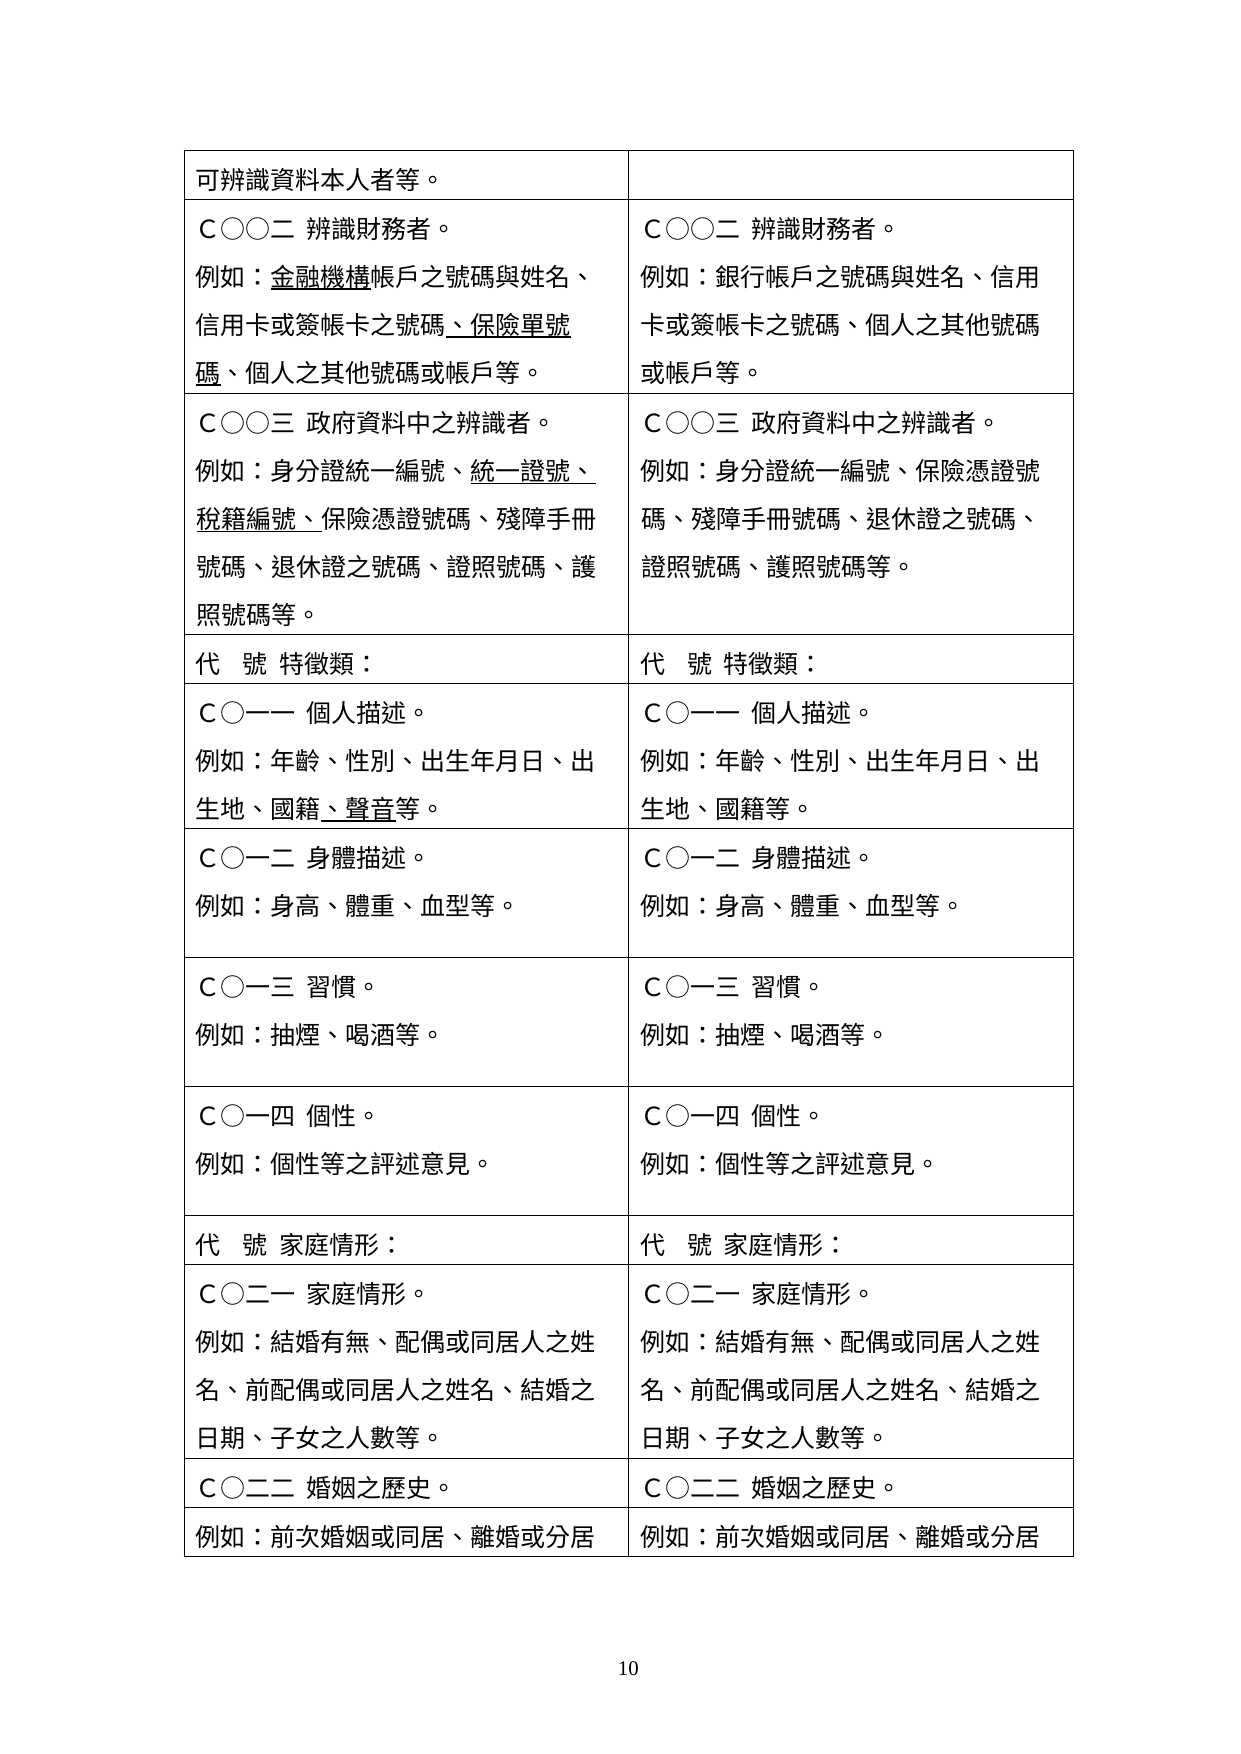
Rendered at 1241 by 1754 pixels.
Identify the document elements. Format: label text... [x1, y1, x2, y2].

table_cell [629, 151, 1073, 199]
table_cell 代 號 特徵類： [629, 635, 1073, 683]
table_cell Ｃ○一一 個人描述。 例如：年齡、性別、出生年月日、出生地、國籍等。 [629, 684, 1073, 828]
table_cell 代 號 家庭情形： [629, 1216, 1073, 1264]
table_cell 例如：前次婚姻或同居、離婚或分居 [629, 1508, 1073, 1556]
table_cell Ｃ○二一 家庭情形。 例如：結婚有無、配偶或同居人之姓名、前配偶或同居人之姓名、結婚之日期、子女之人數等。 [185, 1265, 628, 1458]
table_cell Ｃ○○三 政府資料中之辨識者。 例如：身分證統一編號、保險憑證號碼、殘障手冊號碼、退休證之號碼、證照號碼、護照號碼等。 [629, 394, 1073, 634]
table_cell 可辨識資料本人者等。 [185, 151, 628, 199]
table_cell 代 號 家庭情形： [185, 1216, 628, 1264]
table_cell Ｃ○一四 個性。 例如：個性等之評述意見。 [629, 1087, 1073, 1215]
table_cell 代 號 特徵類： [185, 635, 628, 683]
table_cell Ｃ○○二 辨識財務者。 例如：銀行帳戶之號碼與姓名、信用卡或簽帳卡之號碼、個人之其他號碼或帳戶等。 [629, 200, 1073, 393]
table_cell Ｃ○一四 個性。 例如：個性等之評述意見。 [185, 1087, 628, 1215]
table_cell Ｃ○一二 身體描述。 例如：身高、體重、血型等。 [629, 829, 1073, 957]
table_cell Ｃ○二一 家庭情形。 例如：結婚有無、配偶或同居人之姓名、前配偶或同居人之姓名、結婚之日期、子女之人數等。 [629, 1265, 1073, 1458]
table_cell Ｃ○一三 習慣。 例如：抽煙、喝酒等。 [185, 958, 628, 1086]
table_cell Ｃ○○三 政府資料中之辨識者。 例如：身分證統一編號、統一證號、稅籍編號、保險憑證號碼、殘障手冊號碼、退休證之號碼、證照號碼、護照號碼等。 [185, 394, 628, 634]
table_cell Ｃ○一一 個人描述。 例如：年齡、性別、出生年月日、出生地、國籍、聲音等。 [185, 684, 628, 828]
table_cell Ｃ○一二 身體描述。 例如：身高、體重、血型等。 [185, 829, 628, 957]
table_cell Ｃ○○二 辨識財務者。 例如：金融機構帳戶之號碼與姓名、信用卡或簽帳卡之號碼、保險單號碼、個人之其他號碼或帳戶等。 [185, 200, 628, 393]
table_cell Ｃ○二二 婚姻之歷史。 [185, 1459, 628, 1507]
table_cell 例如：前次婚姻或同居、離婚或分居 [185, 1508, 628, 1556]
table_cell Ｃ○一三 習慣。 例如：抽煙、喝酒等。 [629, 958, 1073, 1086]
table_cell Ｃ○二二 婚姻之歷史。 [629, 1459, 1073, 1507]
